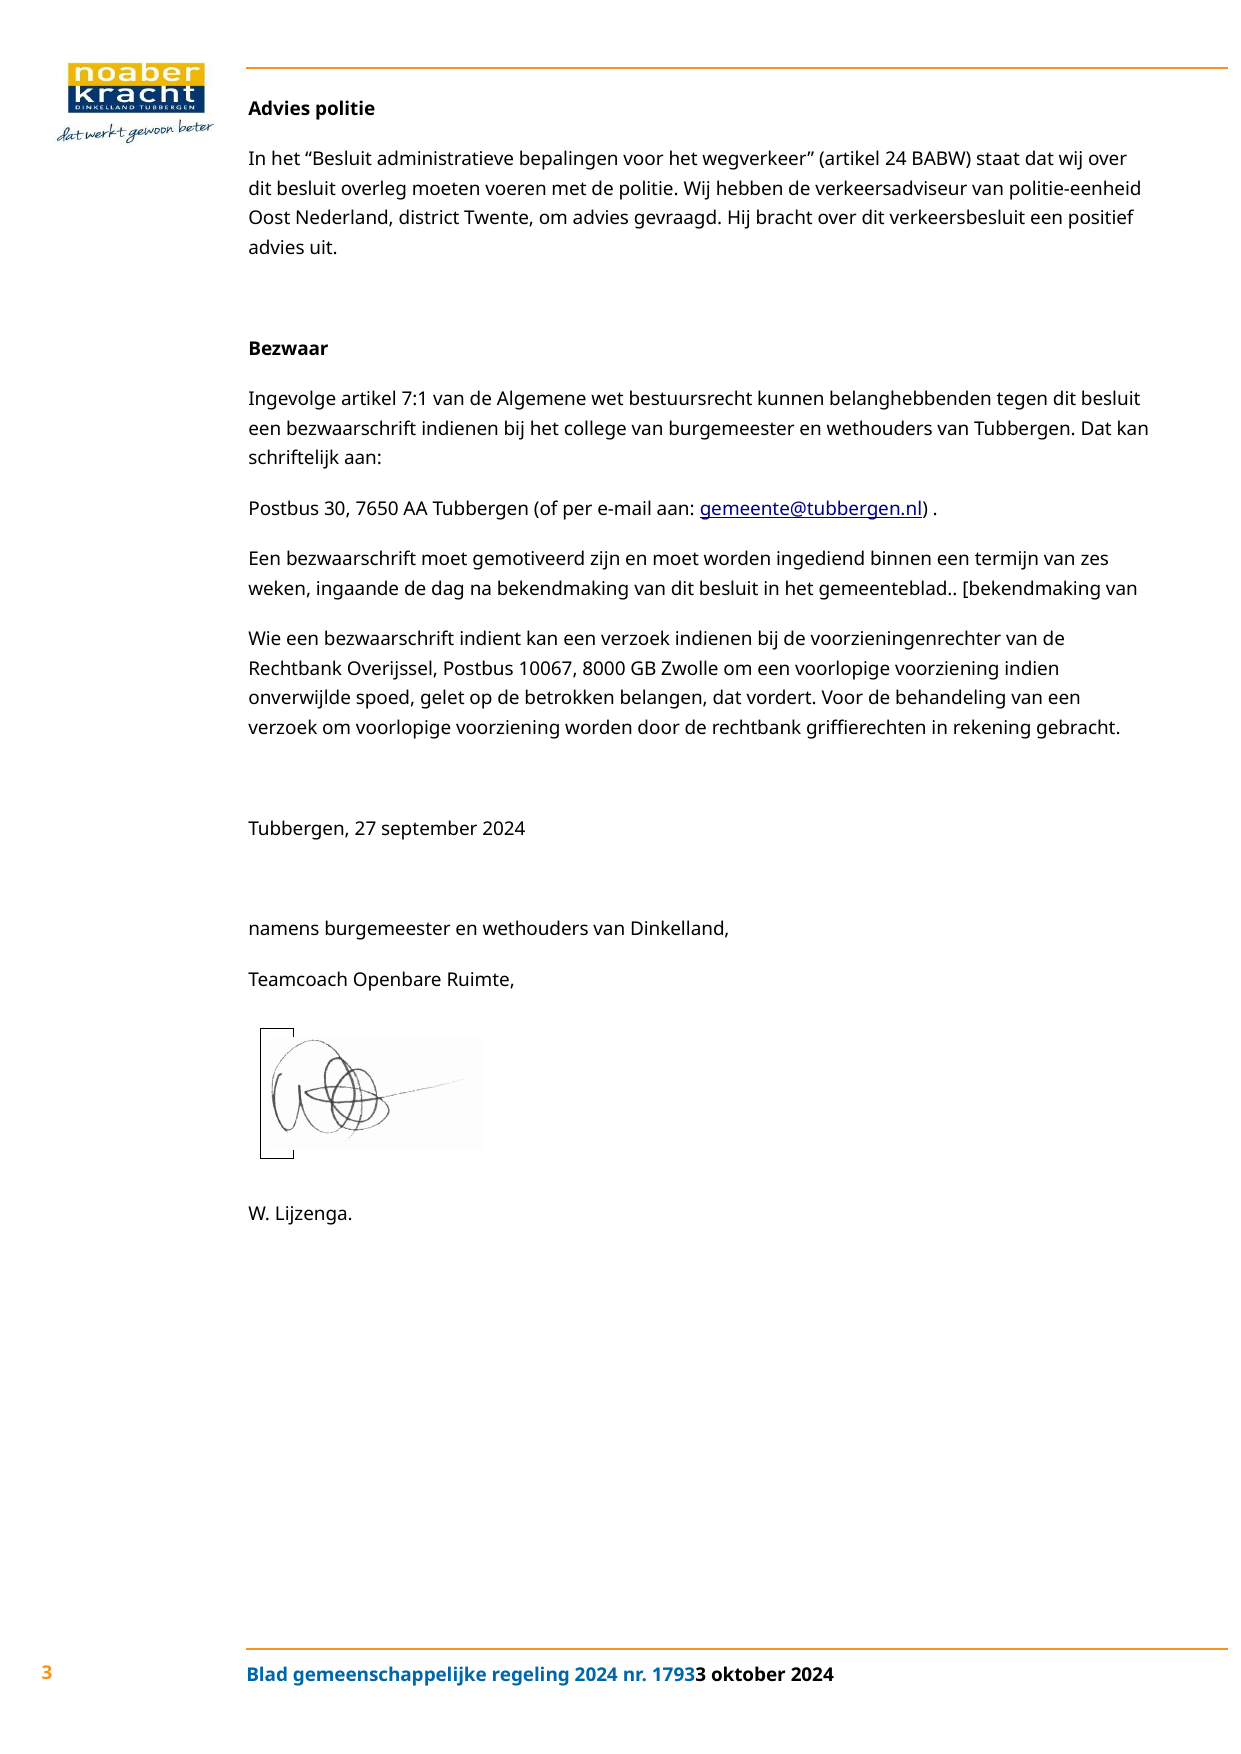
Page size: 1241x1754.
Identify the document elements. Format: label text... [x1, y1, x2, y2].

text Ingevolge artikel 7:1 van de Algemene wet bestuursrecht kunnen belanghebbenden tegen dit besluit een bezwaarschrift indienen bij het college van burgemeester en wethouders van Tubbergen. Dat kan schriftelijk aan: [248, 385, 1152, 470]
picture [41, 47, 231, 172]
text W. Lijzenga. [248, 1201, 1152, 1226]
text Postbus 30, 7650 AA Tubbergen (of per e-mail aan: gemeente@tubbergen.nl) . [248, 495, 1152, 521]
text Teamcoach Openbare Ruimte, [248, 966, 1152, 992]
text Advies politie [248, 95, 1152, 121]
text Bezwaar [248, 335, 1152, 361]
text Wie een bezwaarschrift indient kan een verzoek indienen bij de voorzieningenrechter van de Rechtbank Overijssel, Postbus 10067, 8000 GB Zwolle om een voorlopige voorziening indien onverwijlde spoed, gelet op de betrokken belangen, dat vordert. Voor de behandeling van een verzoek om voorlopige voorziening worden door de rechtbank griffierechten in rekening gebracht. [248, 625, 1152, 740]
text Een bezwaarschrift moet gemotiveerd zijn en moet worden ingediend binnen een termijn van zes weken, ingaande de dag na bekendmaking van dit besluit in het gemeenteblad.. [bekendmaking van [248, 545, 1152, 601]
text namens burgemeester en wethouders van Dinkelland, [248, 916, 1152, 941]
picture [268, 1037, 483, 1150]
text In het “Besluit administratieve bepalingen voor het wegverkeer” (artikel 24 BABW) staat dat wij over dit besluit overleg moeten voeren met de politie. Wij hebben de verkeersadviseur van politie-eenheid Oost Nederland, district Twente, om advies gevraagd. Hij bracht over dit verkeersbesluit een positief advies uit. [248, 145, 1152, 260]
text Tubbergen, 27 september 2024 [248, 815, 1152, 841]
